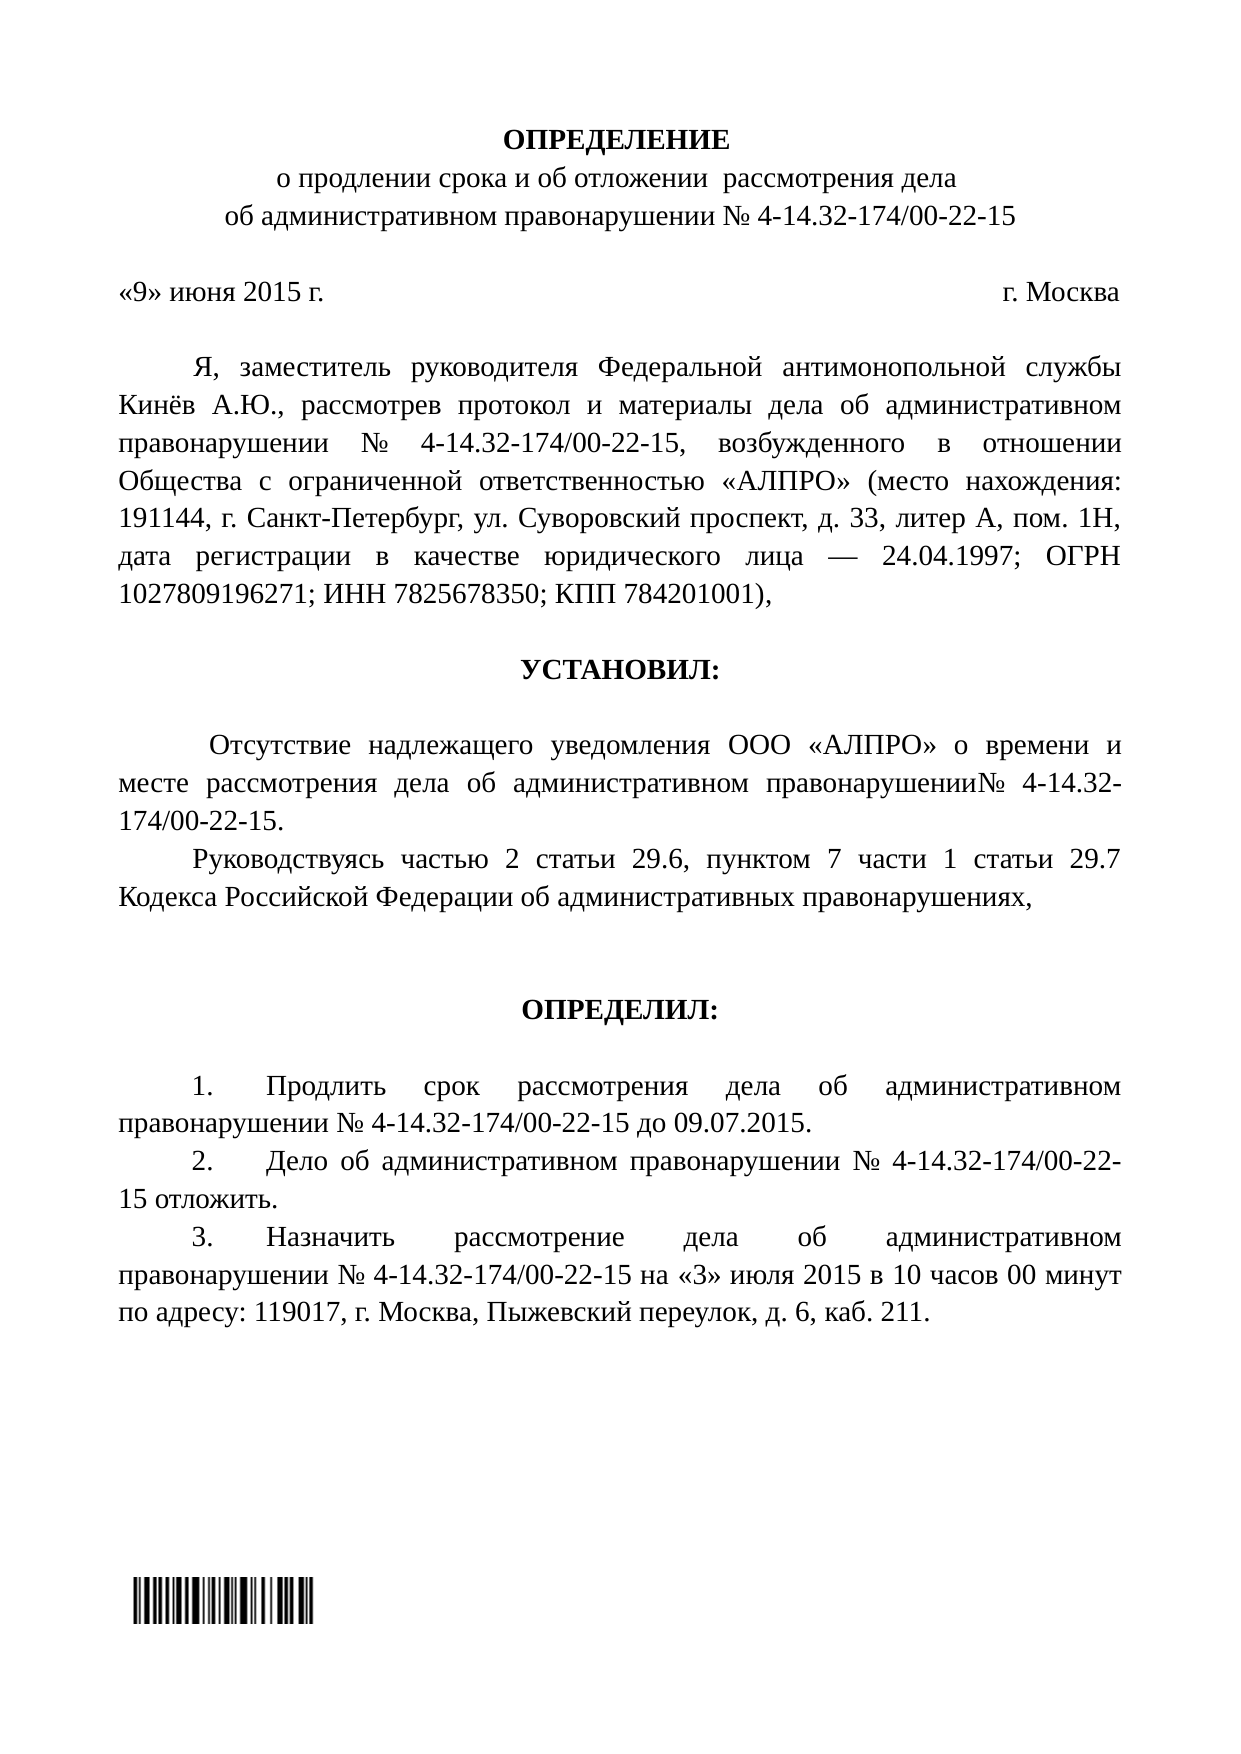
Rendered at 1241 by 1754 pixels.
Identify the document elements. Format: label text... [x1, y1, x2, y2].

picture [118, 1577, 331, 1624]
list Назначить рассмотрение дела об административном правонарушении № 4-14.32-174/00-22-15 на «3» июля 2015 в 10 часов 00 минут по адресу: 119017, г. Москва, Пыжевский переулок, д. 6, каб. 211. [118, 1215, 1122, 1328]
list Продлить срок рассмотрения дела об административном правонарушении № 4-14.32-174/00-22-15 до 09.07.2015. [118, 1063, 1122, 1139]
text «9» июня 2015 г. г. Москва [118, 269, 1122, 307]
text Руководствуясь частью 2 статьи 29.6, пунктом 7 части 1 статьи 29.7 Кодекса Российской Федерации об административных правонарушениях, [118, 837, 1122, 912]
text ОПРЕДЕЛИЛ: [118, 988, 1122, 1026]
text Отсутствие надлежащего уведомления ООО «АЛПРО» о времени и месте рассмотрения дела об административном правонарушении№ 4-14.32-174/00-22-15. [118, 723, 1122, 837]
text Я, заместитель руководителя Федеральной антимонопольной службы Кинёв А.Ю., рассмотрев протокол и материалы дела об административном правонарушении № 4-14.32-174/00-22-15, возбужденного в отношении Общества с ограниченной ответственностью «АЛПРО» (место нахождения: 191144, г. Санкт-Петербург, ул. Суворовский проспект, д. 33, литер А, пом. 1Н, дата регистрации в качестве юридического лица — 24.04.1997; ОГРН 1027809196271; ИНН 7825678350; КПП 784201001), [118, 345, 1122, 610]
list Дело об административном правонарушении № 4-14.32-174/00-22-15 отложить. [118, 1139, 1122, 1215]
text о продлении срока и об отложении рассмотрения дела [118, 156, 1122, 194]
text об административном правонарушении № 4-14.32-174/00-22-15 [118, 194, 1122, 232]
text УСТАНОВИЛ: [118, 647, 1122, 685]
text ОПРЕДЕЛЕНИЕ [118, 118, 1122, 156]
